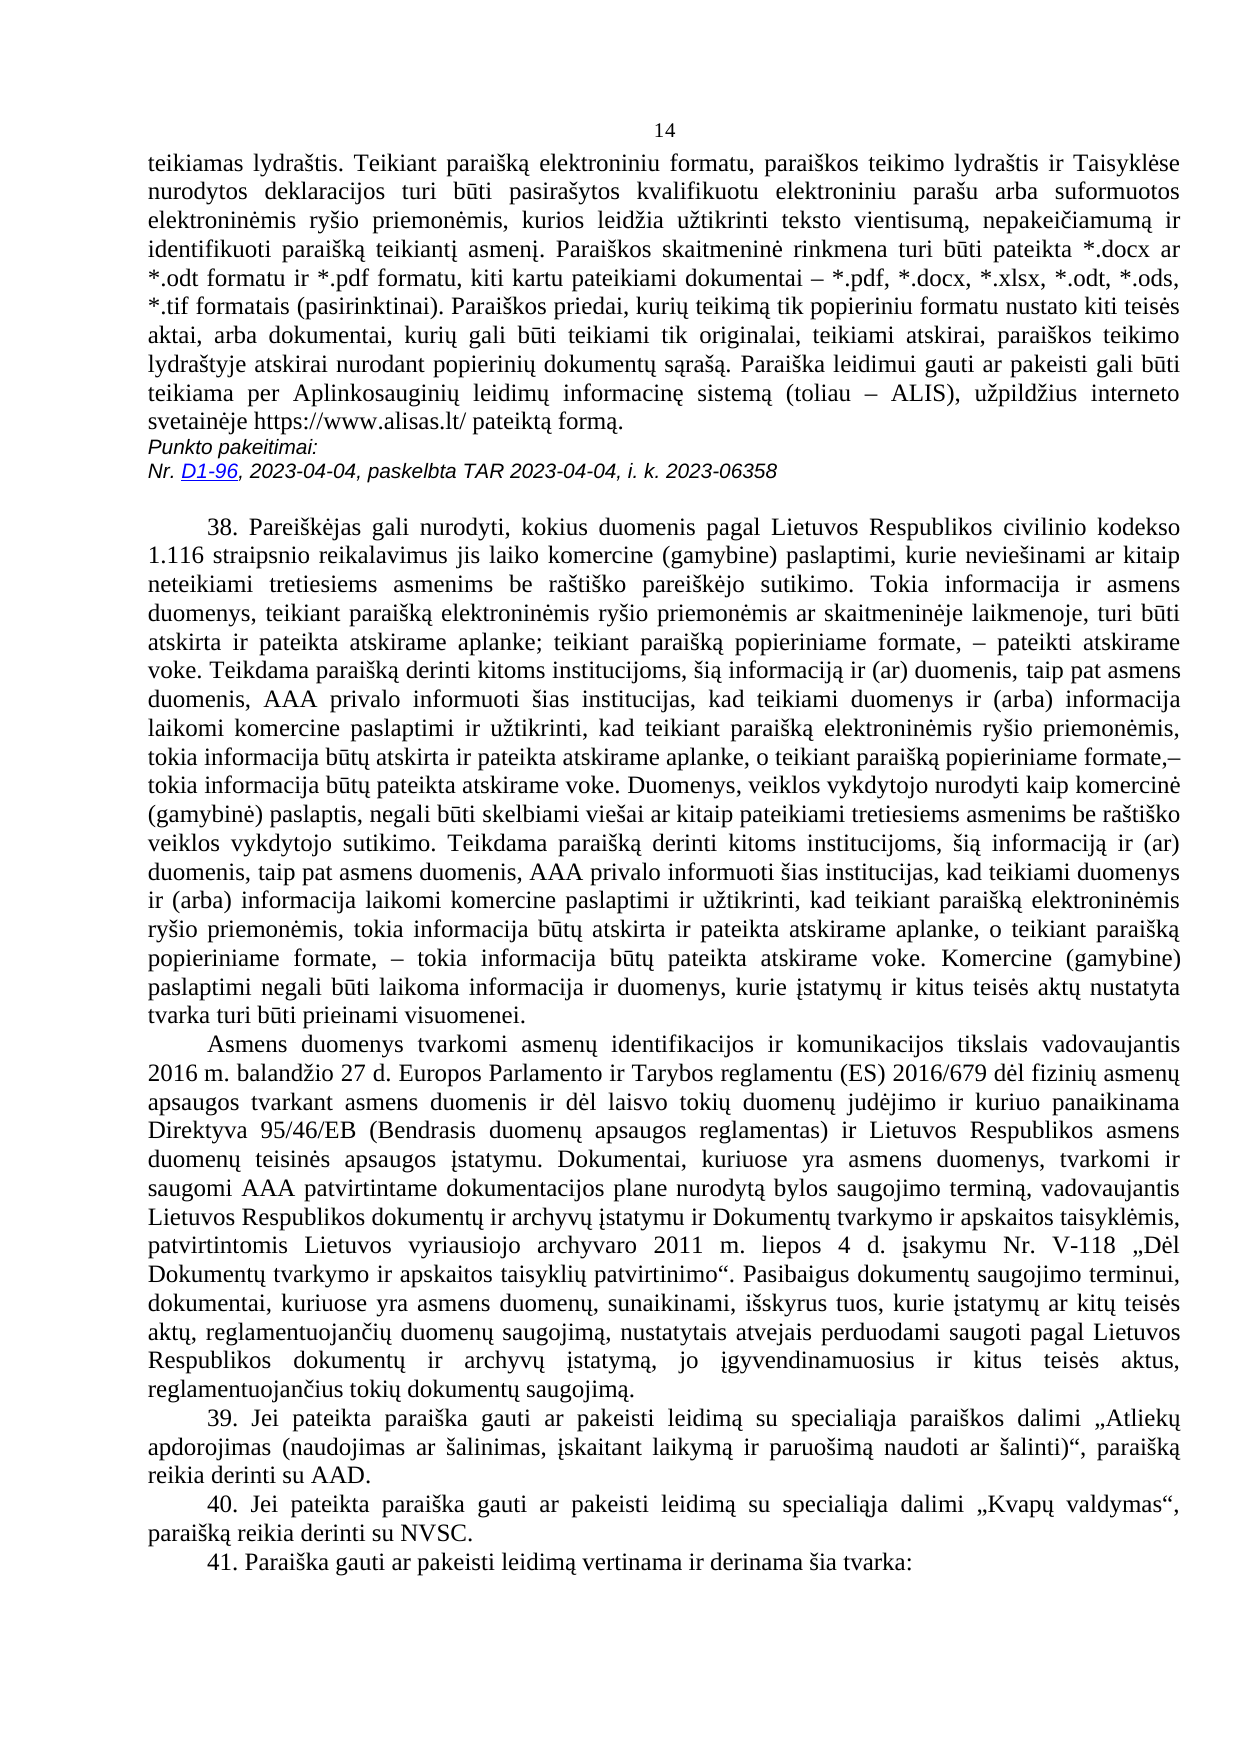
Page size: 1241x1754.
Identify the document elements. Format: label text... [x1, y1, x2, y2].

text Punkto pakeitimai: [148, 435, 1181, 459]
text 38. Pareiškėjas gali nurodyti, kokius duomenis pagal Lietuvos Respublikos civilinio kodekso 1.116 straipsnio reikalavimus jis laiko komercine (gamybine) paslaptimi, kurie neviešinami ar kitaip neteikiami tretiesiems asmenims be raštiško pareiškėjo sutikimo. Tokia informacija ir asmens duomenys, teikiant paraišką elektroninėmis ryšio priemonėmis ar skaitmeninėje laikmenoje, turi būti atskirta ir pateikta atskirame aplanke; teikiant paraišką popieriniame formate, – pateikti atskirame voke. Teikdama paraišką derinti kitoms institucijoms, šią informaciją ir (ar) duomenis, taip pat asmens duomenis, AAA privalo informuoti šias institucijas, kad teikiami duomenys ir (arba) informacija laikomi komercine paslaptimi ir užtikrinti, kad teikiant paraišką elektroninėmis ryšio priemonėmis, tokia informacija būtų atskirta ir pateikta atskirame aplanke, o teikiant paraišką popieriniame formate,– tokia informacija būtų pateikta atskirame voke. Duomenys, veiklos vykdytojo nurodyti kaip komercinė (gamybinė) paslaptis, negali būti skelbiami viešai ar kitaip pateikiami tretiesiems asmenims be raštiško veiklos vykdytojo sutikimo. Teikdama paraišką derinti kitoms institucijoms, šią informaciją ir (ar) duomenis, taip pat asmens duomenis, AAA privalo informuoti šias institucijas, kad teikiami duomenys ir (arba) informacija laikomi komercine paslaptimi ir užtikrinti, kad teikiant paraišką elektroninėmis ryšio priemonėmis, tokia informacija būtų atskirta ir pateikta atskirame aplanke, o teikiant paraišką popieriniame formate, – tokia informacija būtų pateikta atskirame voke. Komercine (gamybine) paslaptimi negali būti laikoma informacija ir duomenys, kurie įstatymų ir kitus teisės aktų nustatyta tvarka turi būti prieinami visuomenei. [148, 512, 1181, 1029]
text Nr. D1-96, 2023-04-04, paskelbta TAR 2023-04-04, i. k. 2023-06358 [148, 459, 1181, 483]
text Asmens duomenys tvarkomi asmenų identifikacijos ir komunikacijos tikslais vadovaujantis 2016 m. balandžio 27 d. Europos Parlamento ir Tarybos reglamentu (ES) 2016/679 dėl fizinių asmenų apsaugos tvarkant asmens duomenis ir dėl laisvo tokių duomenų judėjimo ir kuriuo panaikinama Direktyva 95/46/EB (Bendrasis duomenų apsaugos reglamentas) ir Lietuvos Respublikos asmens duomenų teisinės apsaugos įstatymu. Dokumentai, kuriuose yra asmens duomenys, tvarkomi ir saugomi AAA patvirtintame dokumentacijos plane nurodytą bylos saugojimo terminą, vadovaujantis Lietuvos Respublikos dokumentų ir archyvų įstatymu ir Dokumentų tvarkymo ir apskaitos taisyklėmis, patvirtintomis Lietuvos vyriausiojo archyvaro 2011 m. liepos 4 d. įsakymu Nr. V-118 „Dėl Dokumentų tvarkymo ir apskaitos taisyklių patvirtinimo“. Pasibaigus dokumentų saugojimo terminui, dokumentai, kuriuose yra asmens duomenų, sunaikinami, išskyrus tuos, kurie įstatymų ar kitų teisės aktų, reglamentuojančių duomenų saugojimą, nustatytais atvejais perduodami saugoti pagal Lietuvos Respublikos dokumentų ir archyvų įstatymą, jo įgyvendinamuosius ir kitus teisės aktus, reglamentuojančius tokių dokumentų saugojimą. [148, 1029, 1181, 1403]
text 40. Jei pateikta paraiška gauti ar pakeisti leidimą su specialiąja dalimi „Kvapų valdymas“, paraišką reikia derinti su NVSC. [148, 1489, 1181, 1547]
text teikiamas lydraštis. Teikiant paraišką elektroniniu formatu, paraiškos teikimo lydraštis ir Taisyklėse nurodytos deklaracijos turi būti pasirašytos kvalifikuotu elektroniniu parašu arba suformuotos elektroninėmis ryšio priemonėmis, kurios leidžia užtikrinti teksto vientisumą, nepakeičiamumą ir identifikuoti paraišką teikiantį asmenį. Paraiškos skaitmeninė rinkmena turi būti pateikta *.docx ar *.odt formatu ir *.pdf formatu, kiti kartu pateikiami dokumentai – *.pdf, *.docx, *.xlsx, *.odt, *.ods, *.tif formatais (pasirinktinai). Paraiškos priedai, kurių teikimą tik popieriniu formatu nustato kiti teisės aktai, arba dokumentai, kurių gali būti teikiami tik originalai, teikiami atskirai, paraiškos teikimo lydraštyje atskirai nurodant popierinių dokumentų sąrašą. Paraiška leidimui gauti ar pakeisti gali būti teikiama per Aplinkosauginių leidimų informacinę sistemą (toliau – ALIS), užpildžius interneto svetainėje https://www.alisas.lt/ pateiktą formą. [148, 148, 1181, 435]
text 39. Jei pateikta paraiška gauti ar pakeisti leidimą su specialiąja paraiškos dalimi „Atliekų apdorojimas (naudojimas ar šalinimas, įskaitant laikymą ir paruošimą naudoti ar šalinti)“, paraišką reikia derinti su AAD. [148, 1403, 1181, 1489]
text 41. Paraiška gauti ar pakeisti leidimą vertinama ir derinama šia tvarka: [148, 1547, 1181, 1576]
